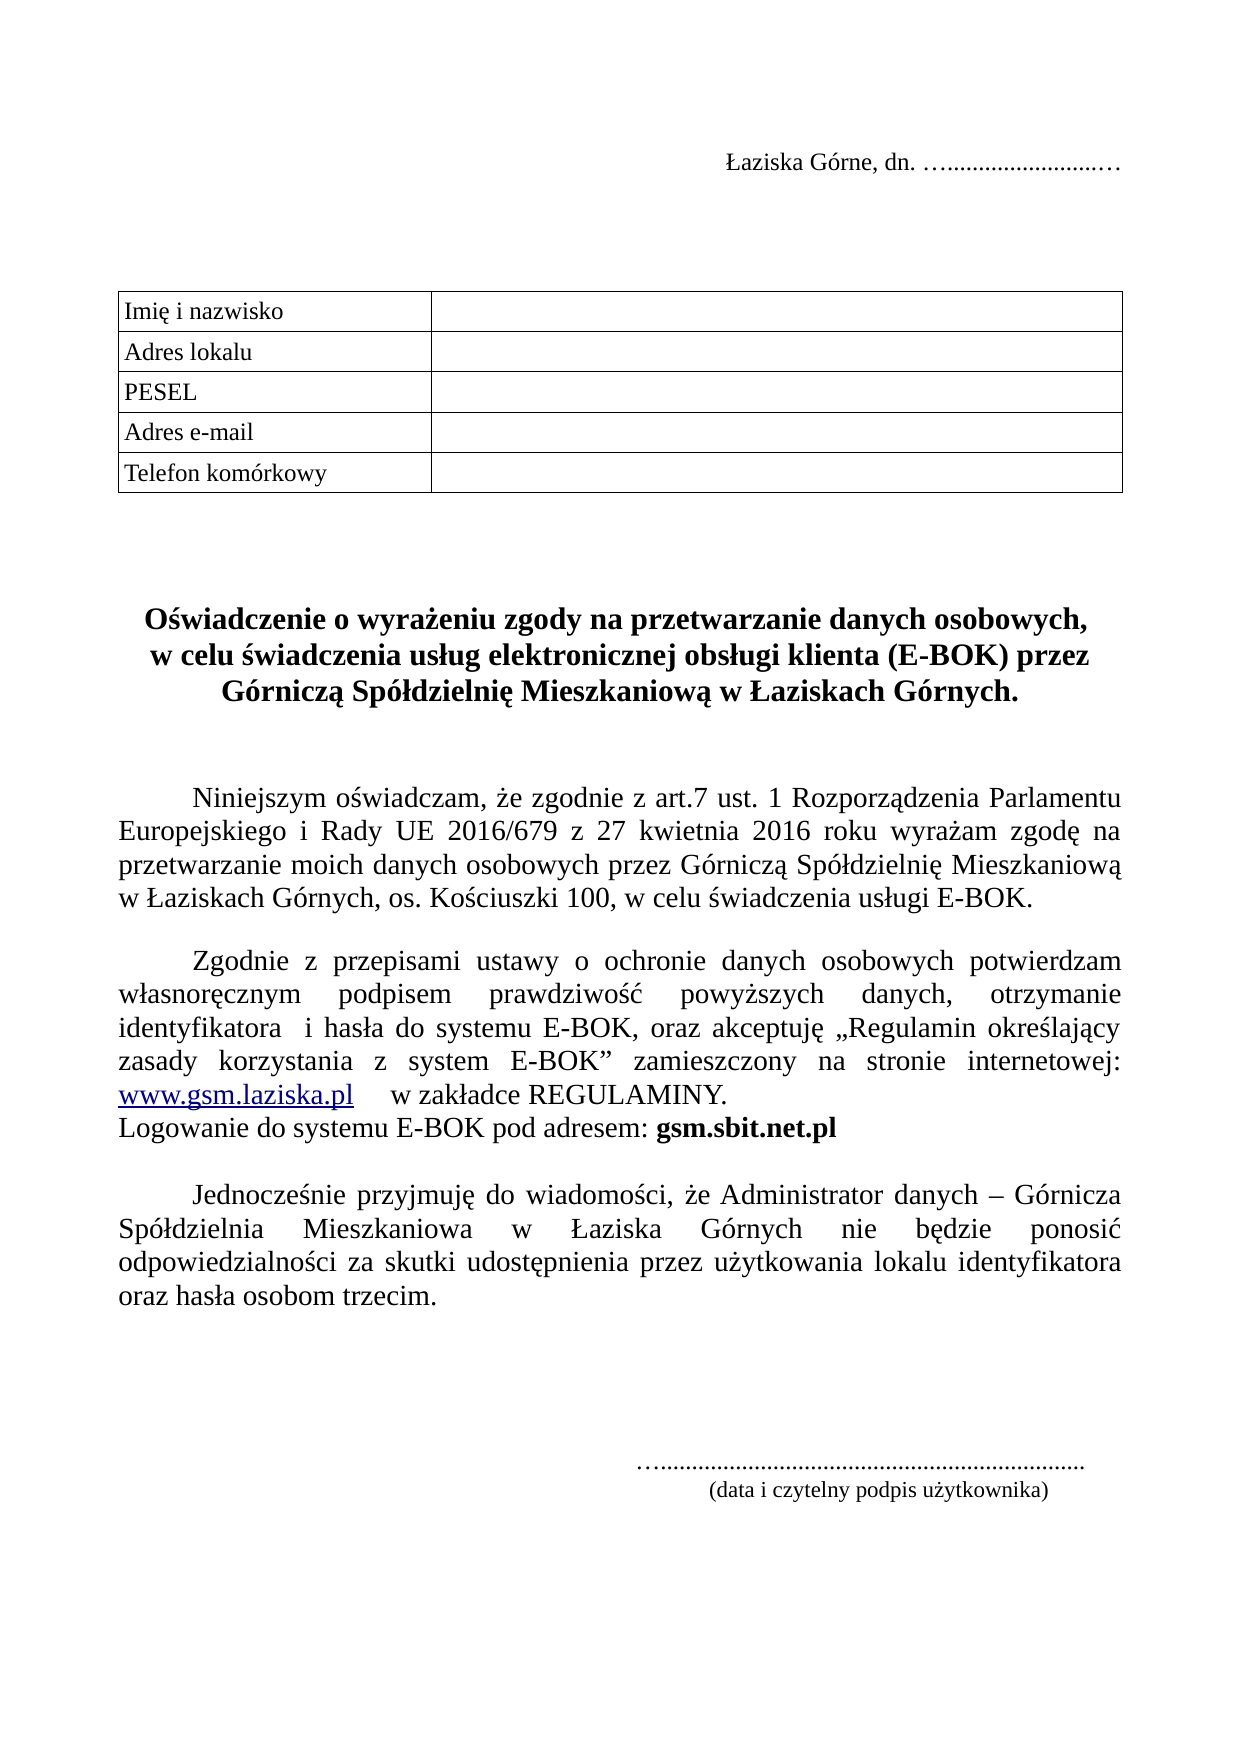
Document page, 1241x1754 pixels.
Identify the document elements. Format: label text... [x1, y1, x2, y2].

table_header Imię i nazwisko [119, 292, 431, 331]
text Łaziska Górne, dn. …........................… [118, 147, 1122, 176]
table_cell PESEL [119, 372, 431, 412]
table_cell Adres e-mail [119, 413, 431, 452]
text Niniejszym oświadczam, że zgodnie z art.7 ust. 1 Rozporządzenia Parlamentu Europejskiego i Rady UE 2016/679 z 27 kwietnia 2016 roku wyrażam zgodę na przetwarzanie moich danych osobowych przez Górniczą Spółdzielnię Mieszkaniową w Łaziskach Górnych, os. Kościuszki 100, w celu świadczenia usługi E-BOK. [118, 780, 1122, 914]
text Logowanie do systemu E-BOK pod adresem: gsm.sbit.net.pl [118, 1110, 1122, 1144]
table_cell [432, 413, 1122, 452]
text Jednocześnie przyjmuję do wiadomości, że Administrator danych – Górnicza Spółdzielnia Mieszkaniowa w Łaziska Górnych nie będzie ponosić odpowiedzialności za skutki udostępnienia przez użytkowania lokalu identyfikatora oraz hasła osobom trzecim. [118, 1177, 1122, 1312]
table_cell Telefon komórkowy [119, 453, 431, 492]
text Zgodnie z przepisami ustawy o ochronie danych osobowych potwierdzam własnoręcznym podpisem prawdziwość powyższych danych, otrzymanie identyfikatora i hasła do systemu E-BOK, oraz akceptuję „Regulamin określający zasady korzystania z system E-BOK” zamieszczony na stronie internetowej: www.gsm.laziska.pl w zakładce REGULAMINY. [118, 943, 1122, 1110]
text w celu świadczenia usług elektronicznej obsługi klienta (E-BOK) przez Górniczą Spółdzielnię Mieszkaniową w Łaziskach Górnych. [118, 636, 1122, 708]
text ….................................................................... [118, 1446, 1122, 1474]
table_cell [432, 332, 1122, 371]
table_cell [432, 453, 1122, 492]
table_cell Adres lokalu [119, 332, 431, 371]
table_header [432, 292, 1122, 331]
text (data i czytelny podpis użytkownika) [118, 1474, 1122, 1503]
table_cell [432, 372, 1122, 412]
text Oświadczenie o wyrażeniu zgody na przetwarzanie danych osobowych, [118, 600, 1122, 636]
